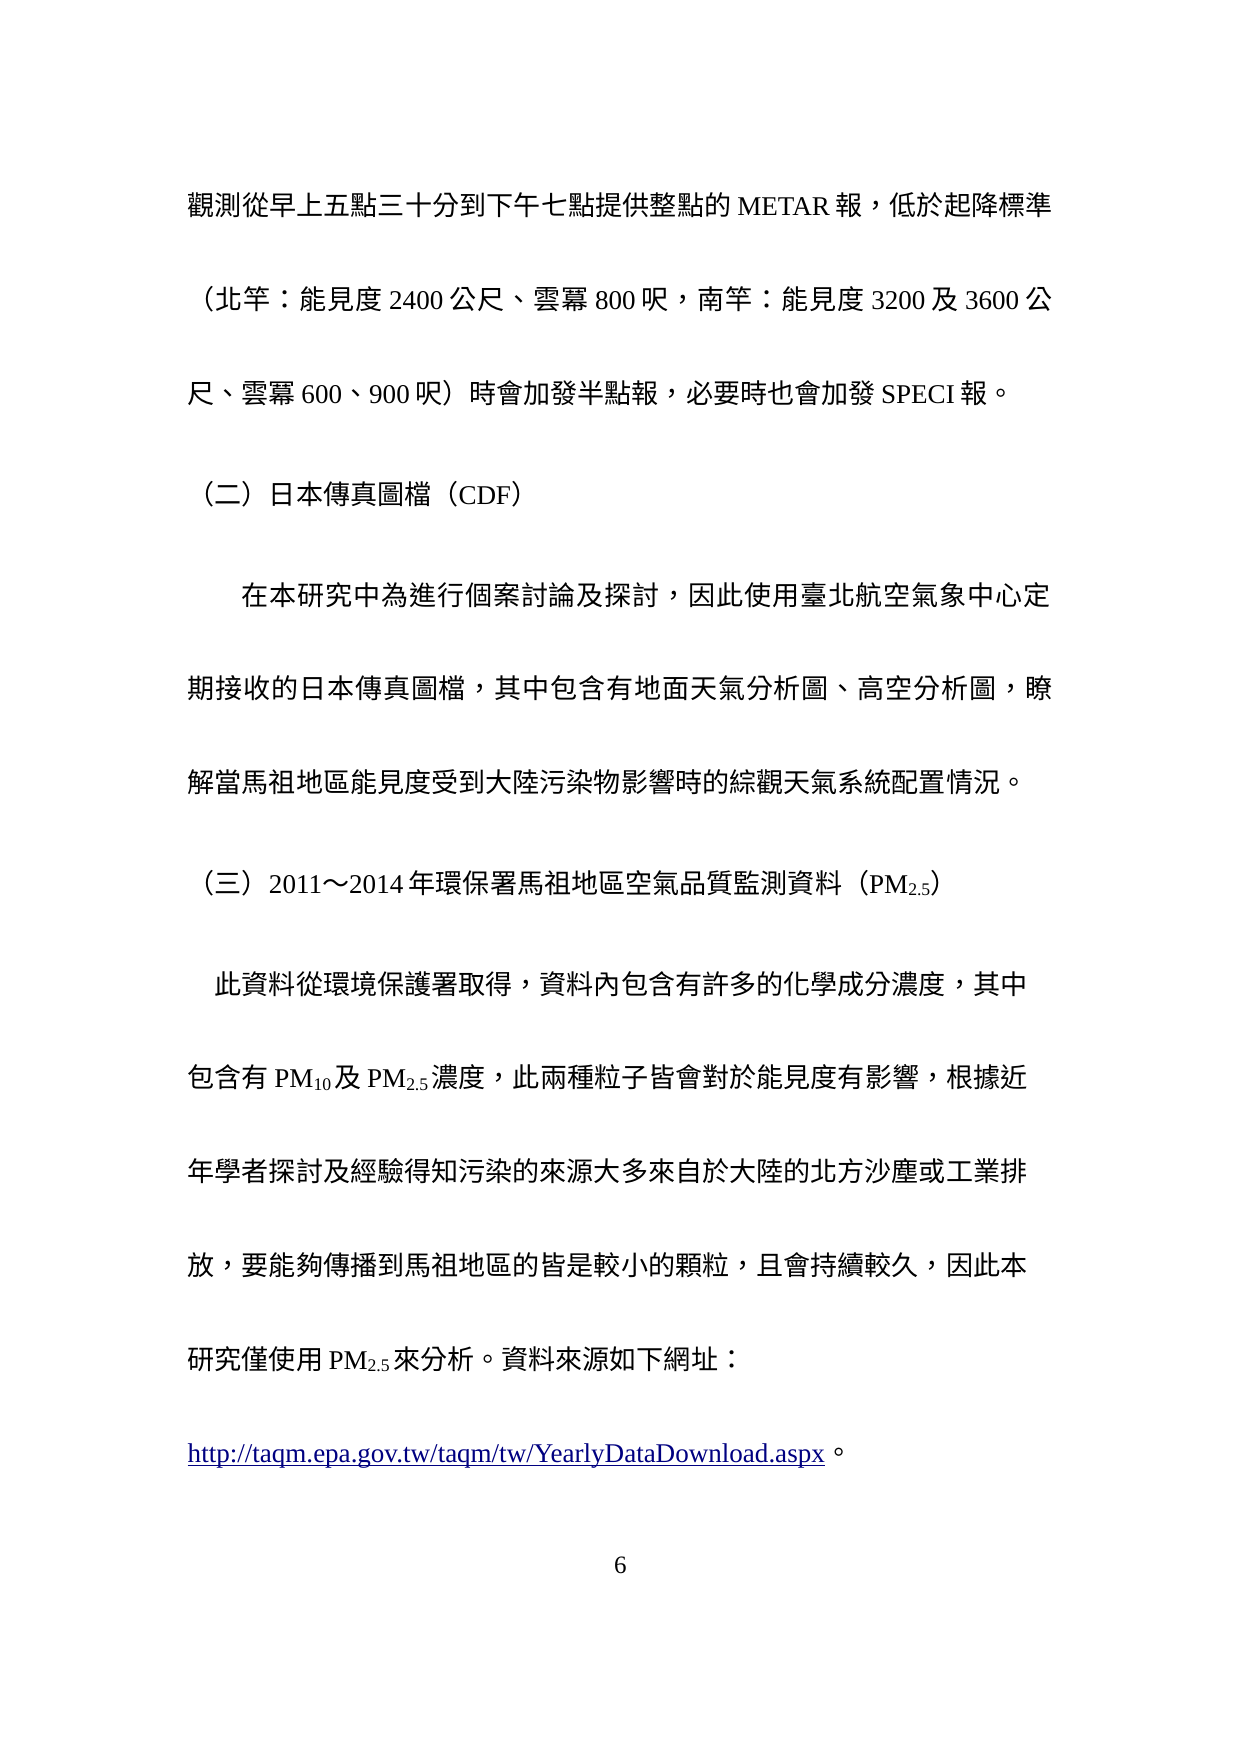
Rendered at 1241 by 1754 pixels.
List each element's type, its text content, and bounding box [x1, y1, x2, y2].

text （三）2011～2014年環保署馬祖地區空氣品質監測資料（PM2.5） [187, 840, 1053, 902]
text 觀測從早上五點三十分到下午七點提供整點的METAR報，低於起降標準（北竿：能見度2400公尺、雲冪800呎，南竿：能見度3200及3600公尺、雲冪600、900呎）時會加發半點報，必要時也會加發SPECI報。 [187, 162, 1053, 412]
text 在本研究中為進行個案討論及探討，因此使用臺北航空氣象中心定期接收的日本傳真圖檔，其中包含有地面天氣分析圖、高空分析圖，瞭解當馬祖地區能見度受到大陸污染物影響時的綜觀天氣系統配置情況。 [187, 552, 1053, 802]
text （二）日本傳真圖檔（CDF） [187, 451, 1053, 513]
text 此資料從環境保護署取得，資料內包含有許多的化學成分濃度，其中包含有PM10及PM2.5濃度，此兩種粒子皆會對於能見度有影響，根據近年學者探討及經驗得知污染的來源大多來自於大陸的北方沙塵或工業排放，要能夠傳播到馬祖地區的皆是較小的顆粒，且會持續較久，因此本研究僅使用PM2.5來分析。資料來源如下網址： http://taqm.epa.gov.tw/taqm/tw/YearlyDataDownload.aspx。 [187, 941, 1053, 1472]
